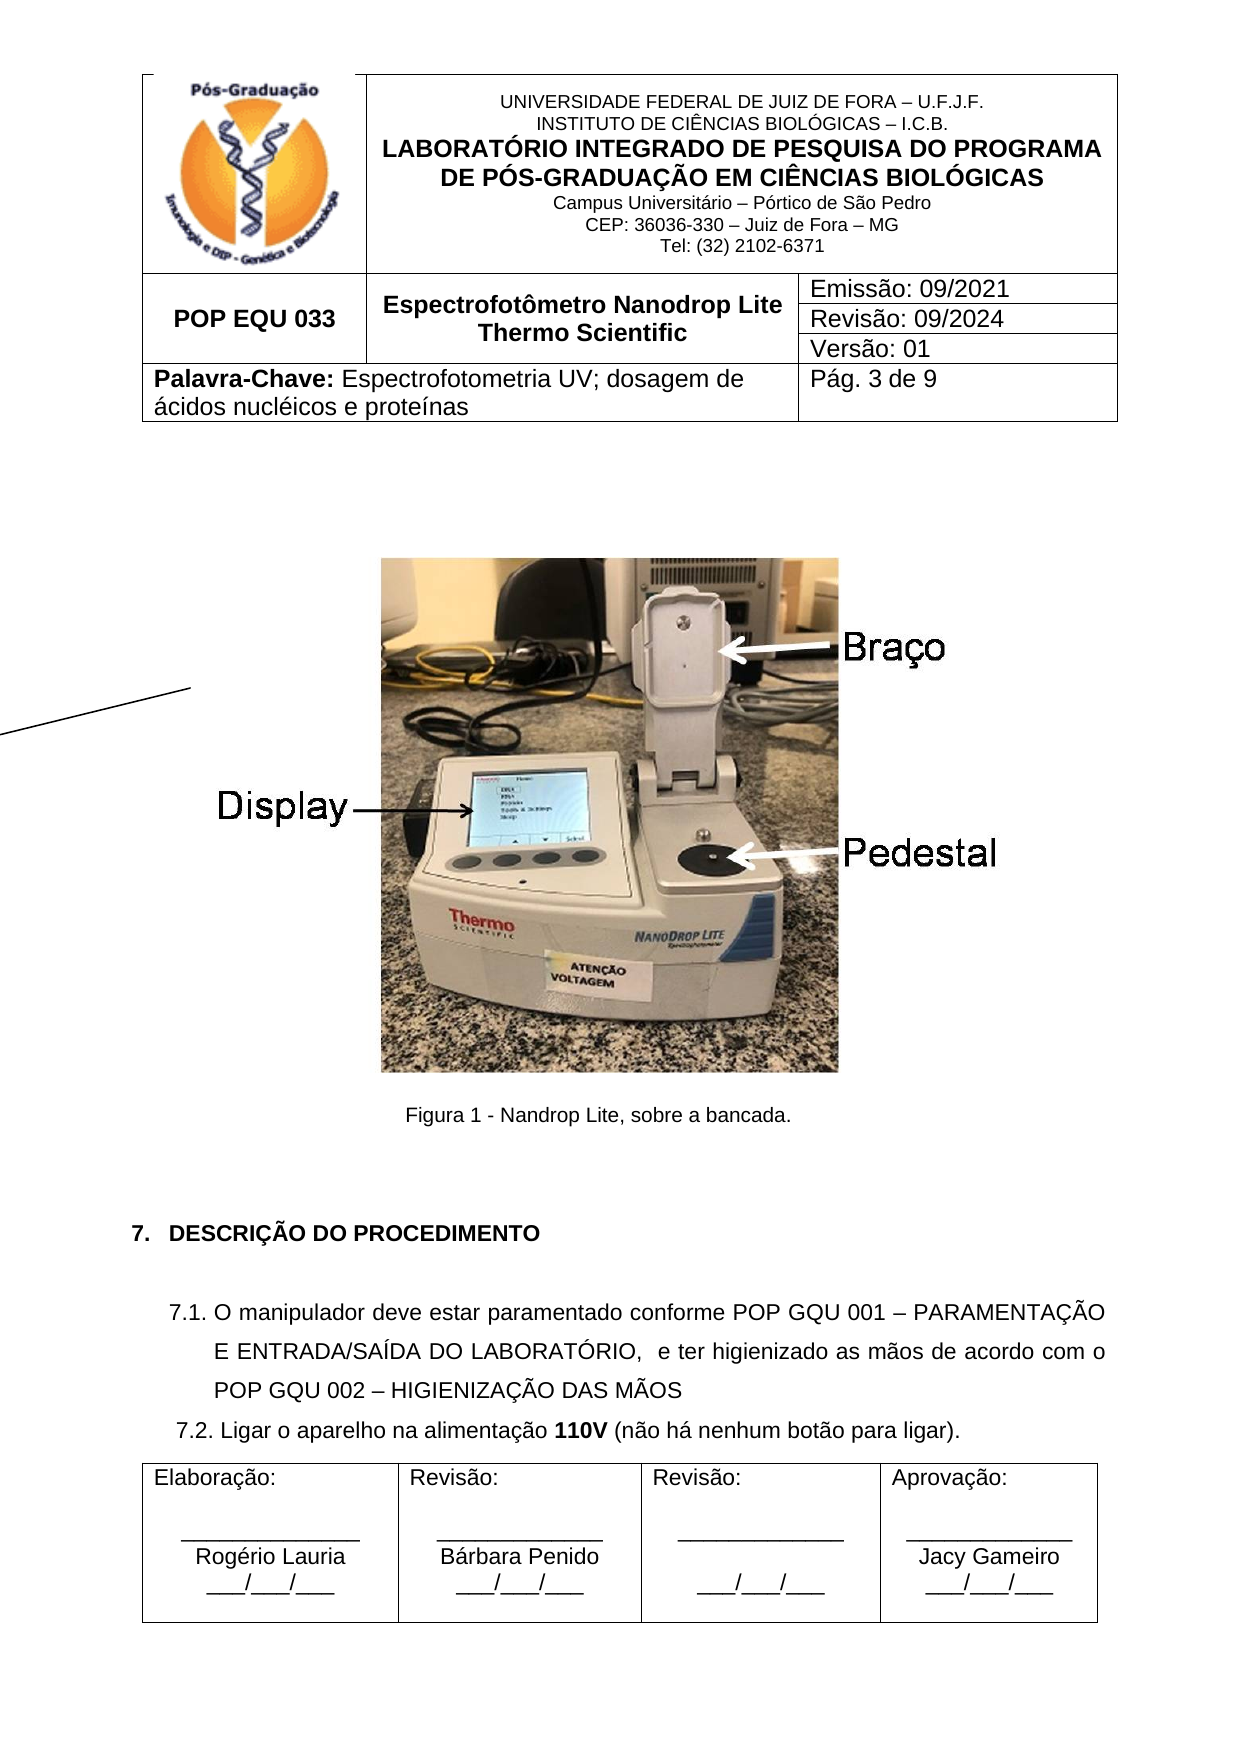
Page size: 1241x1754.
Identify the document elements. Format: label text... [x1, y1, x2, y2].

list DESCRIÇÃO DO PROCEDIMENTO [131, 1219, 1106, 1246]
text Figura 1 - Nandrop Lite, sobre a bancada. [131, 1101, 1106, 1127]
text 7.2. Ligar o aparelho na alimentação 110V (não há nenhum botão para ligar). [176, 1417, 1106, 1443]
list O manipulador deve estar paramentado conforme POP GQU 001 – PARAMENTAÇÃO E ENTRADA/SAÍDA DO LABORATÓRIO, e ter higienizado as mãos de acordo com o POP GQU 002 – HIGIENIZAÇÃO DAS MÃOS [169, 1298, 1106, 1404]
